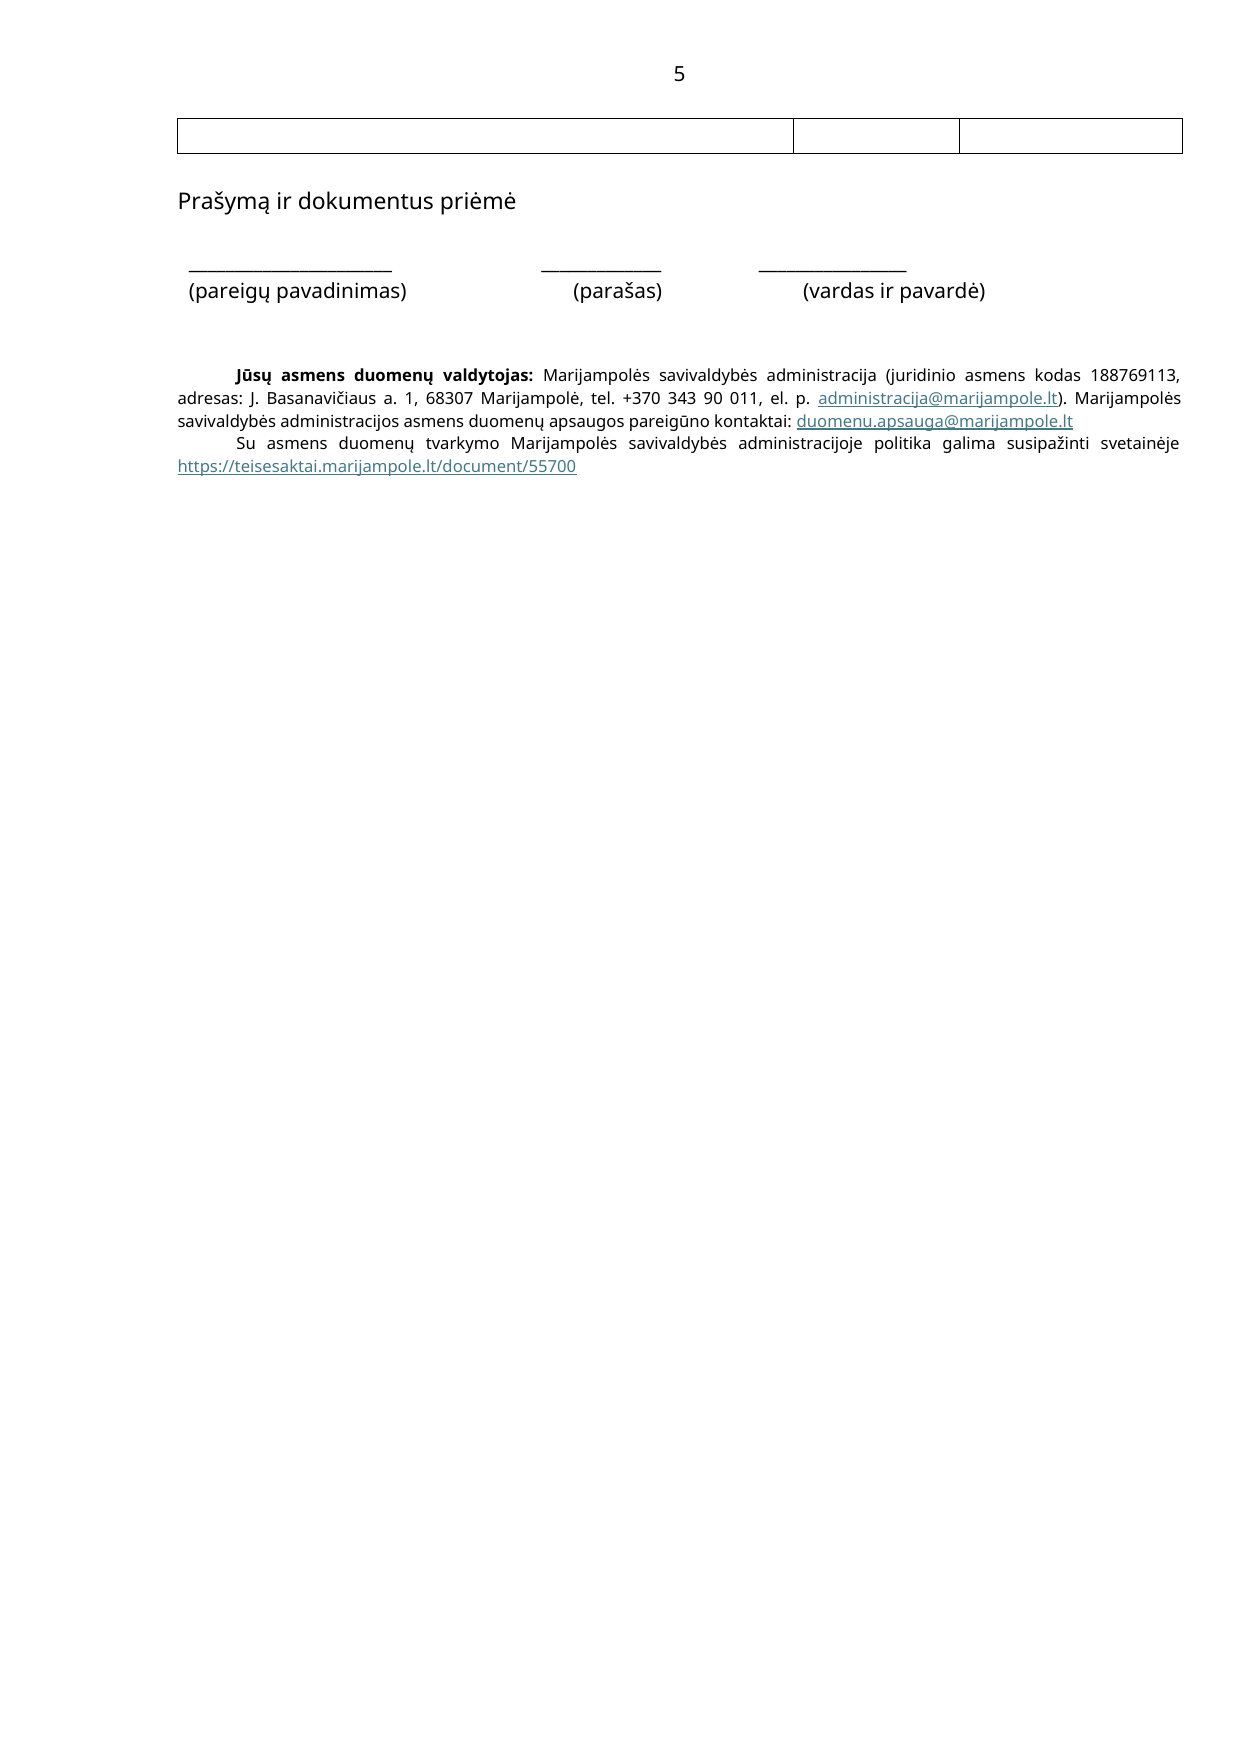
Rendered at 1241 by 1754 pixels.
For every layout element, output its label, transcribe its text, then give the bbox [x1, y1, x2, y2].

table_cell [960, 119, 1182, 152]
table_header ______________________ (pareigų pavadinimas) [177, 247, 517, 333]
table_cell [794, 119, 959, 152]
table_cell [178, 119, 793, 152]
table_header _____________ ________________ (parašas) (vardas ir pavardė) [517, 247, 1205, 333]
text Su asmens duomenų tvarkymo Marijampolės savivaldybės administracijoje politika galima susipažinti svetainėje https://teisesaktai.marijampole.lt/document/55700 [177, 432, 1181, 477]
text Prašymą ir dokumentus priėmė [177, 185, 1181, 216]
text Jūsų asmens duomenų valdytojas: Marijampolės savivaldybės administracija (juridinio asmens kodas 188769113, adresas: J. Basanavičiaus a. 1, 68307 Marijampolė, tel. +370 343 90 011, el. p. administracija@marijampole.lt). Marijampolės savivaldybės administracijos asmens duomenų apsaugos pareigūno kontaktai: duomenu.apsauga@marijampole.lt [177, 364, 1181, 432]
